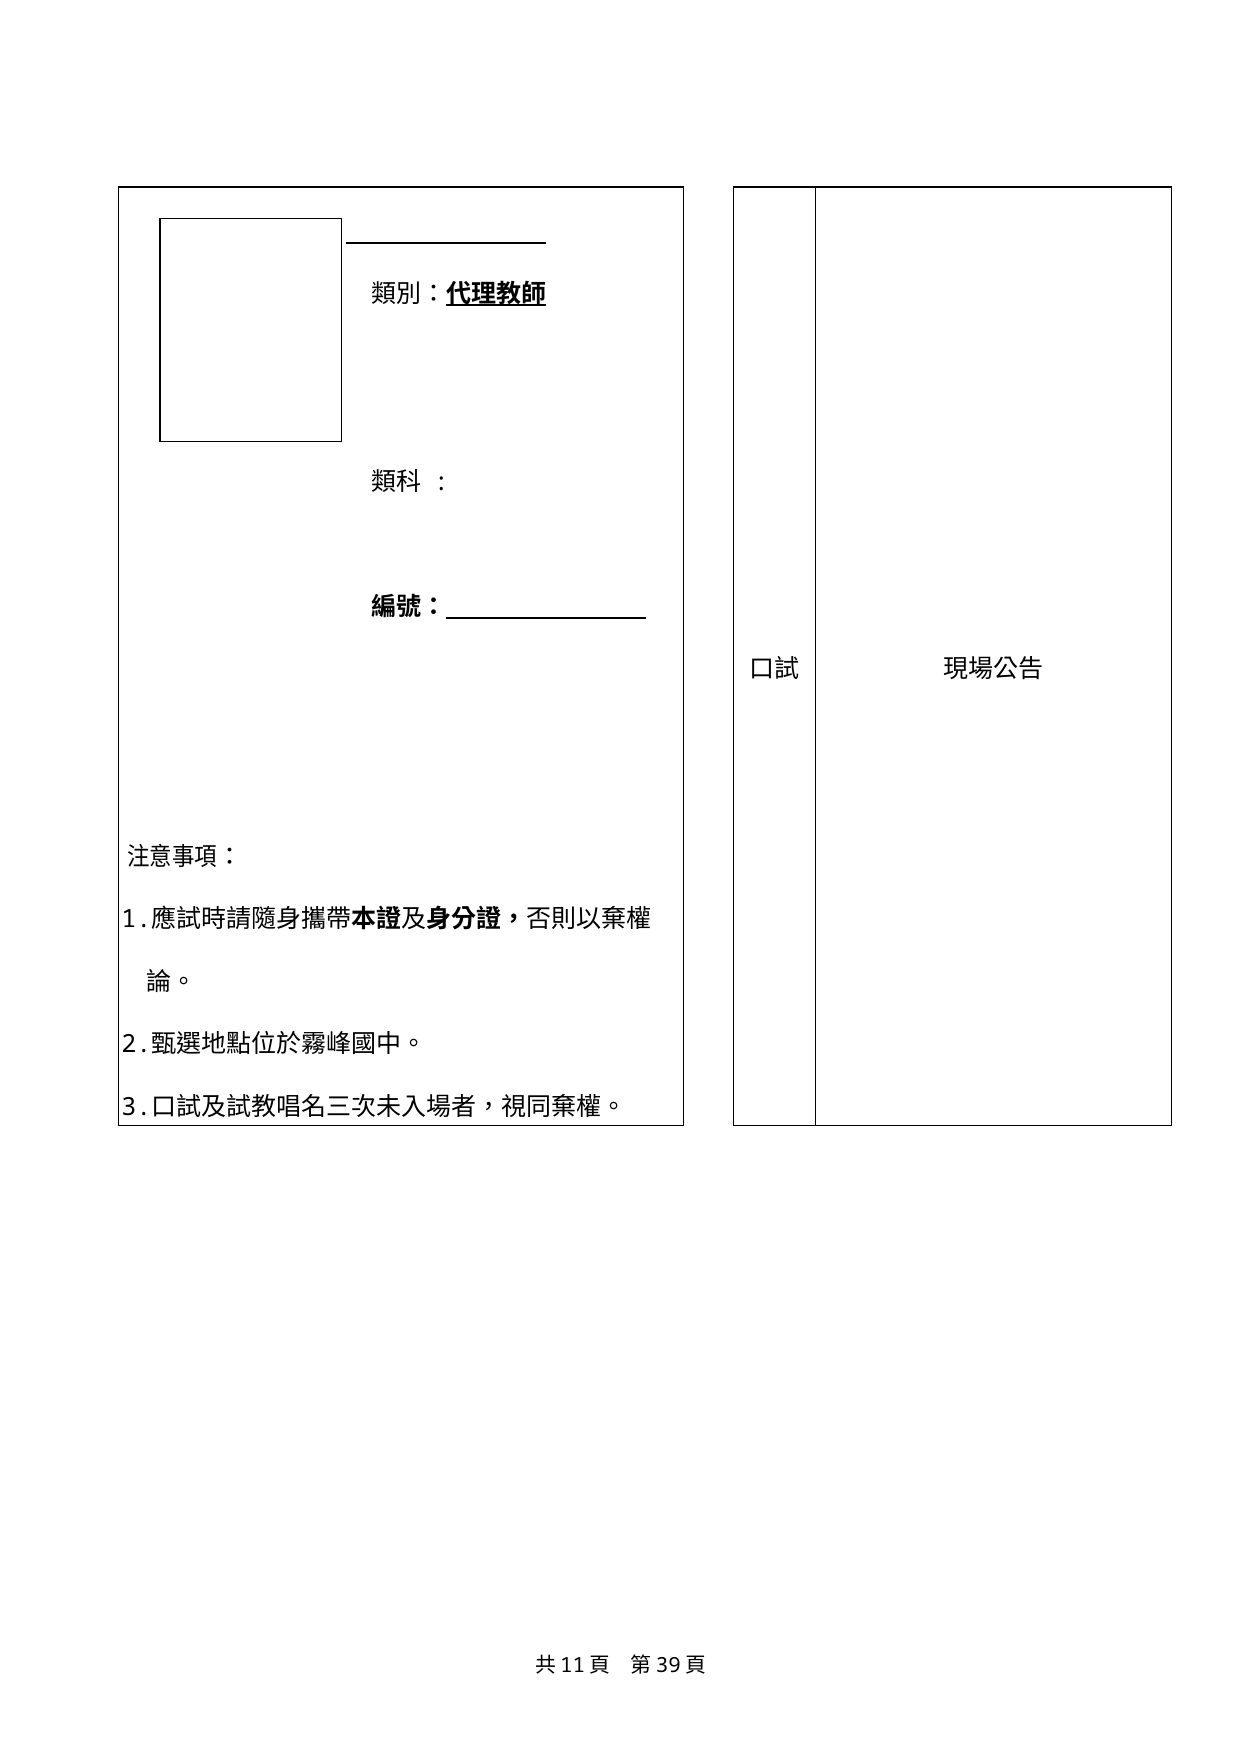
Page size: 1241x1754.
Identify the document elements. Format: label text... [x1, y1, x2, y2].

table_cell 口試 [734, 188, 815, 1125]
table_header [684, 186, 733, 1125]
table_header 姓名： 類別：代理教師 類科 : 編號： 注意事項： 1.應試時請隨身攜帶本證及身分證，否則以棄權論。 2.甄選地點位於霧峰國中。 3.口試及試教唱名三次未入場者，視同棄權。 [119, 188, 683, 1125]
table_cell 現場公告 [816, 188, 1171, 1125]
